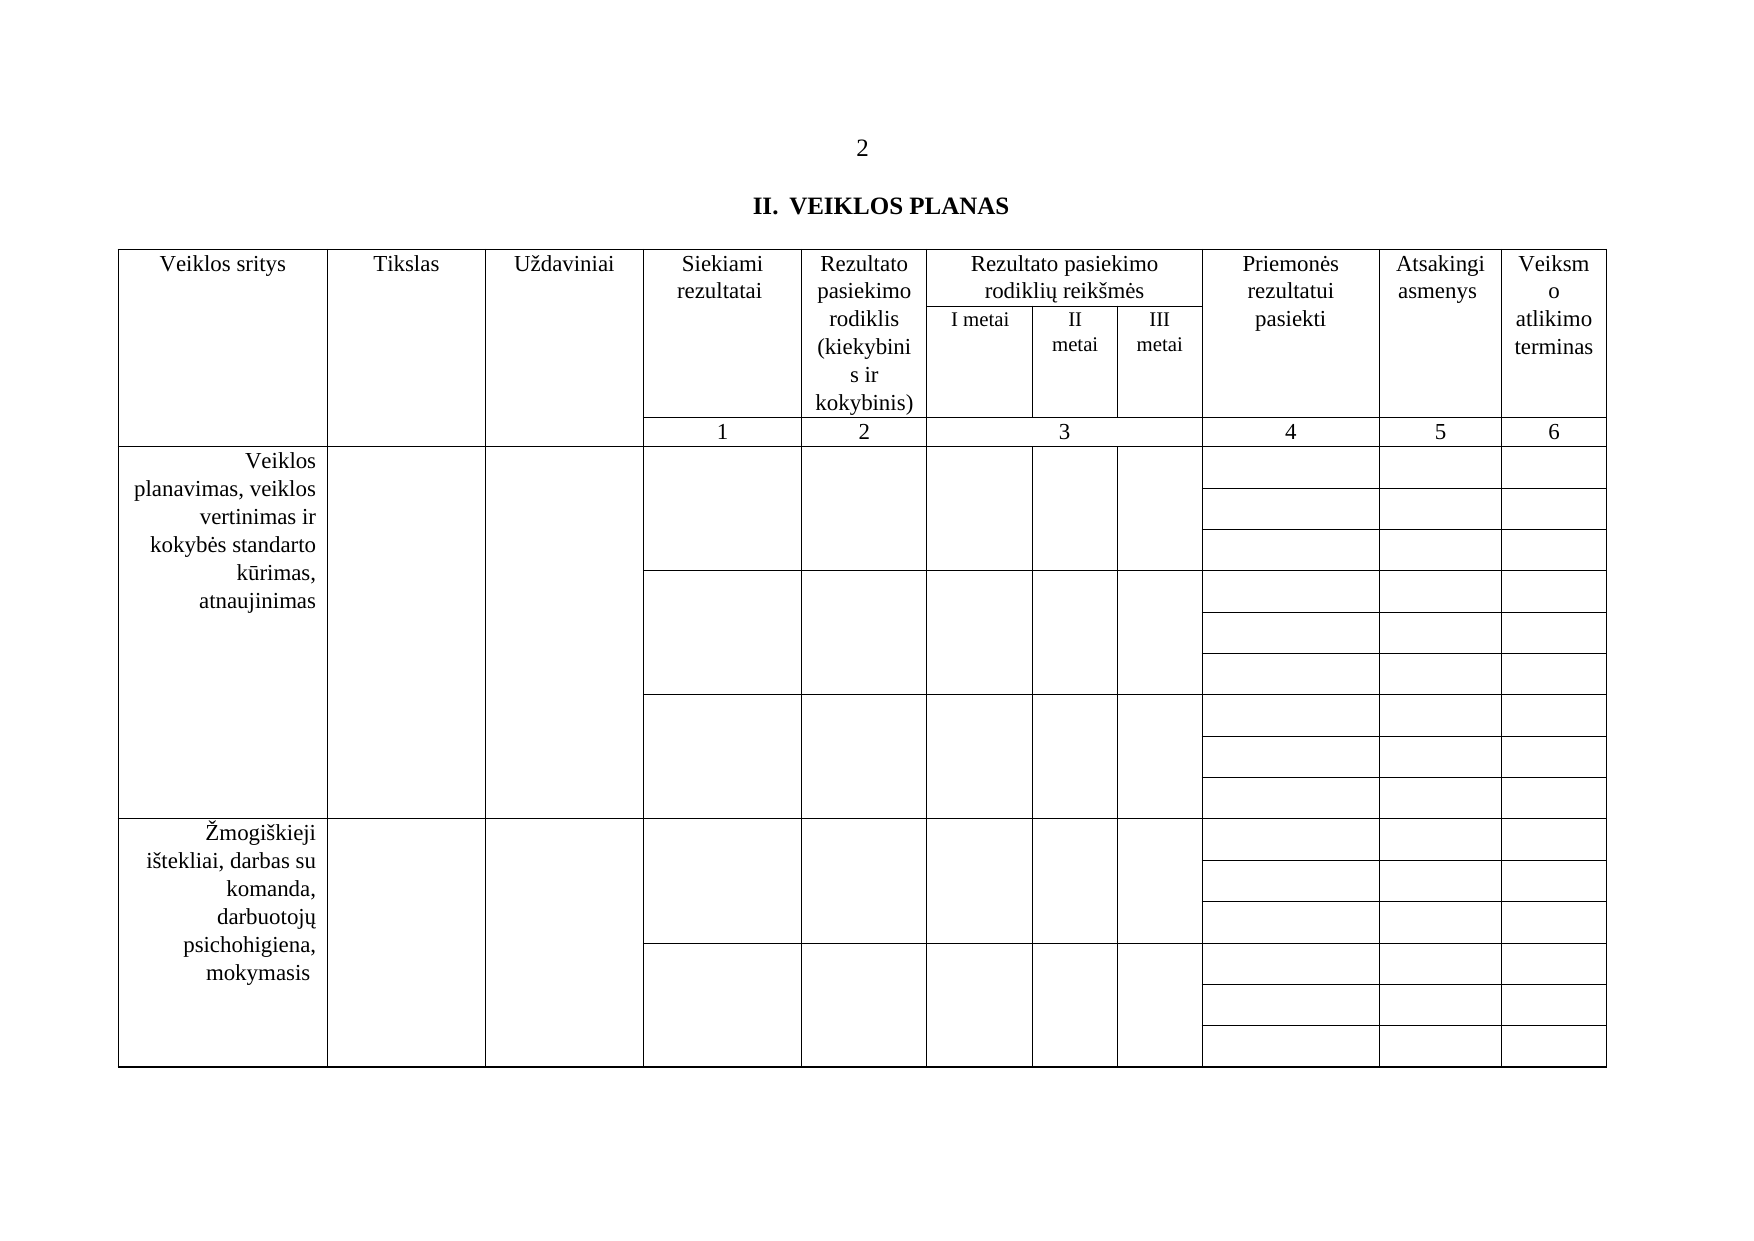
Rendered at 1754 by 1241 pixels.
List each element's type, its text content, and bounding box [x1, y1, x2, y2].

table_cell [1380, 944, 1501, 984]
table_cell [1380, 654, 1501, 694]
table_header Veiksmo atlikimo terminas [1502, 250, 1606, 417]
table_cell [1502, 902, 1606, 942]
table_cell [927, 944, 1032, 1066]
table_header Atsakingi asmenys [1380, 250, 1501, 417]
table_cell [927, 447, 1032, 570]
table_header Rezultato pasiekimo rodiklių reikšmės [927, 250, 1202, 306]
table_header Siekiami rezultatai [644, 250, 801, 417]
table_cell [1203, 654, 1379, 694]
table_cell [802, 944, 926, 1066]
table_cell [1502, 944, 1606, 984]
table_cell [1502, 530, 1606, 570]
table_cell [1502, 1026, 1606, 1066]
table_cell [1502, 654, 1606, 694]
table_cell [1380, 447, 1501, 487]
table_cell [1380, 902, 1501, 942]
table_header Tikslas [328, 250, 485, 446]
table_cell [1203, 1026, 1379, 1066]
table_cell [927, 819, 1032, 942]
table_cell [927, 571, 1032, 694]
table_cell [486, 447, 643, 818]
table_cell II metai [1033, 307, 1117, 417]
table_cell [1380, 530, 1501, 570]
table_cell [1380, 489, 1501, 529]
table_cell [1502, 613, 1606, 653]
table_cell [1033, 447, 1117, 570]
table_cell 3 [927, 418, 1202, 446]
table_cell [1203, 530, 1379, 570]
table_cell [1203, 985, 1379, 1025]
table_cell [1203, 902, 1379, 942]
table_cell 2 [802, 418, 926, 446]
table_cell [644, 571, 801, 694]
table_cell [1118, 571, 1202, 694]
table_cell [1380, 819, 1501, 860]
table_cell [1118, 819, 1202, 942]
table_cell [1380, 985, 1501, 1025]
table_cell [1118, 695, 1202, 818]
table_cell Žmogiškieji ištekliai, darbas su komanda, darbuotojų psichohigiena, mokymasis [119, 819, 327, 1066]
table_cell [1502, 861, 1606, 901]
table_cell [1502, 447, 1606, 487]
table_cell [644, 695, 801, 818]
table_cell [644, 447, 801, 570]
table_cell [802, 571, 926, 694]
table_cell [1502, 985, 1606, 1025]
table_cell [1203, 778, 1379, 818]
table_cell [328, 447, 485, 818]
table_cell [1203, 447, 1379, 487]
table_header Priemonės rezultatui pasiekti [1203, 250, 1379, 417]
table_cell [802, 819, 926, 942]
table_cell [1203, 819, 1379, 860]
table_cell [328, 819, 485, 1066]
table_header Veiklos sritys [119, 250, 327, 446]
table_cell [927, 695, 1032, 818]
table_cell [1203, 861, 1379, 901]
table_header Rezultato pasiekimo rodiklis (kiekybinis ir kokybinis) [802, 250, 926, 417]
table_cell 5 [1380, 418, 1501, 446]
table_cell [1033, 695, 1117, 818]
text II. VEIKLOS PLANAS [156, 191, 1606, 220]
table_cell [1502, 737, 1606, 777]
table_cell [1203, 571, 1379, 612]
table_cell [1380, 861, 1501, 901]
table_cell III metai [1118, 307, 1202, 417]
table_cell [1380, 737, 1501, 777]
table_cell [1203, 695, 1379, 736]
table_header Uždaviniai [486, 250, 643, 446]
table_cell [1203, 489, 1379, 529]
table_cell [1203, 737, 1379, 777]
table_cell [486, 819, 643, 1066]
table_cell [1502, 571, 1606, 612]
table_cell [802, 695, 926, 818]
table_cell [1203, 613, 1379, 653]
table_cell [1380, 1026, 1501, 1066]
table_cell [1502, 695, 1606, 736]
table_cell [1380, 778, 1501, 818]
table_cell 6 [1502, 418, 1606, 446]
table_cell [1380, 613, 1501, 653]
table_cell [1380, 571, 1501, 612]
table_cell [1502, 819, 1606, 860]
table_cell Veiklos planavimas, veiklos vertinimas ir kokybės standarto kūrimas, atnaujinimas [119, 447, 327, 818]
table_cell [644, 944, 801, 1066]
table_cell 1 [644, 418, 801, 446]
table_cell [1502, 489, 1606, 529]
table_cell [1118, 447, 1202, 570]
table_cell [1203, 944, 1379, 984]
table_cell [1033, 944, 1117, 1066]
table_cell [1380, 695, 1501, 736]
table_cell [1118, 944, 1202, 1066]
table_cell [644, 819, 801, 942]
table_cell [802, 447, 926, 570]
table_cell [1502, 778, 1606, 818]
table_cell [1033, 571, 1117, 694]
table_cell [1033, 819, 1117, 942]
table_cell 4 [1203, 418, 1379, 446]
table_cell I metai [927, 307, 1032, 417]
